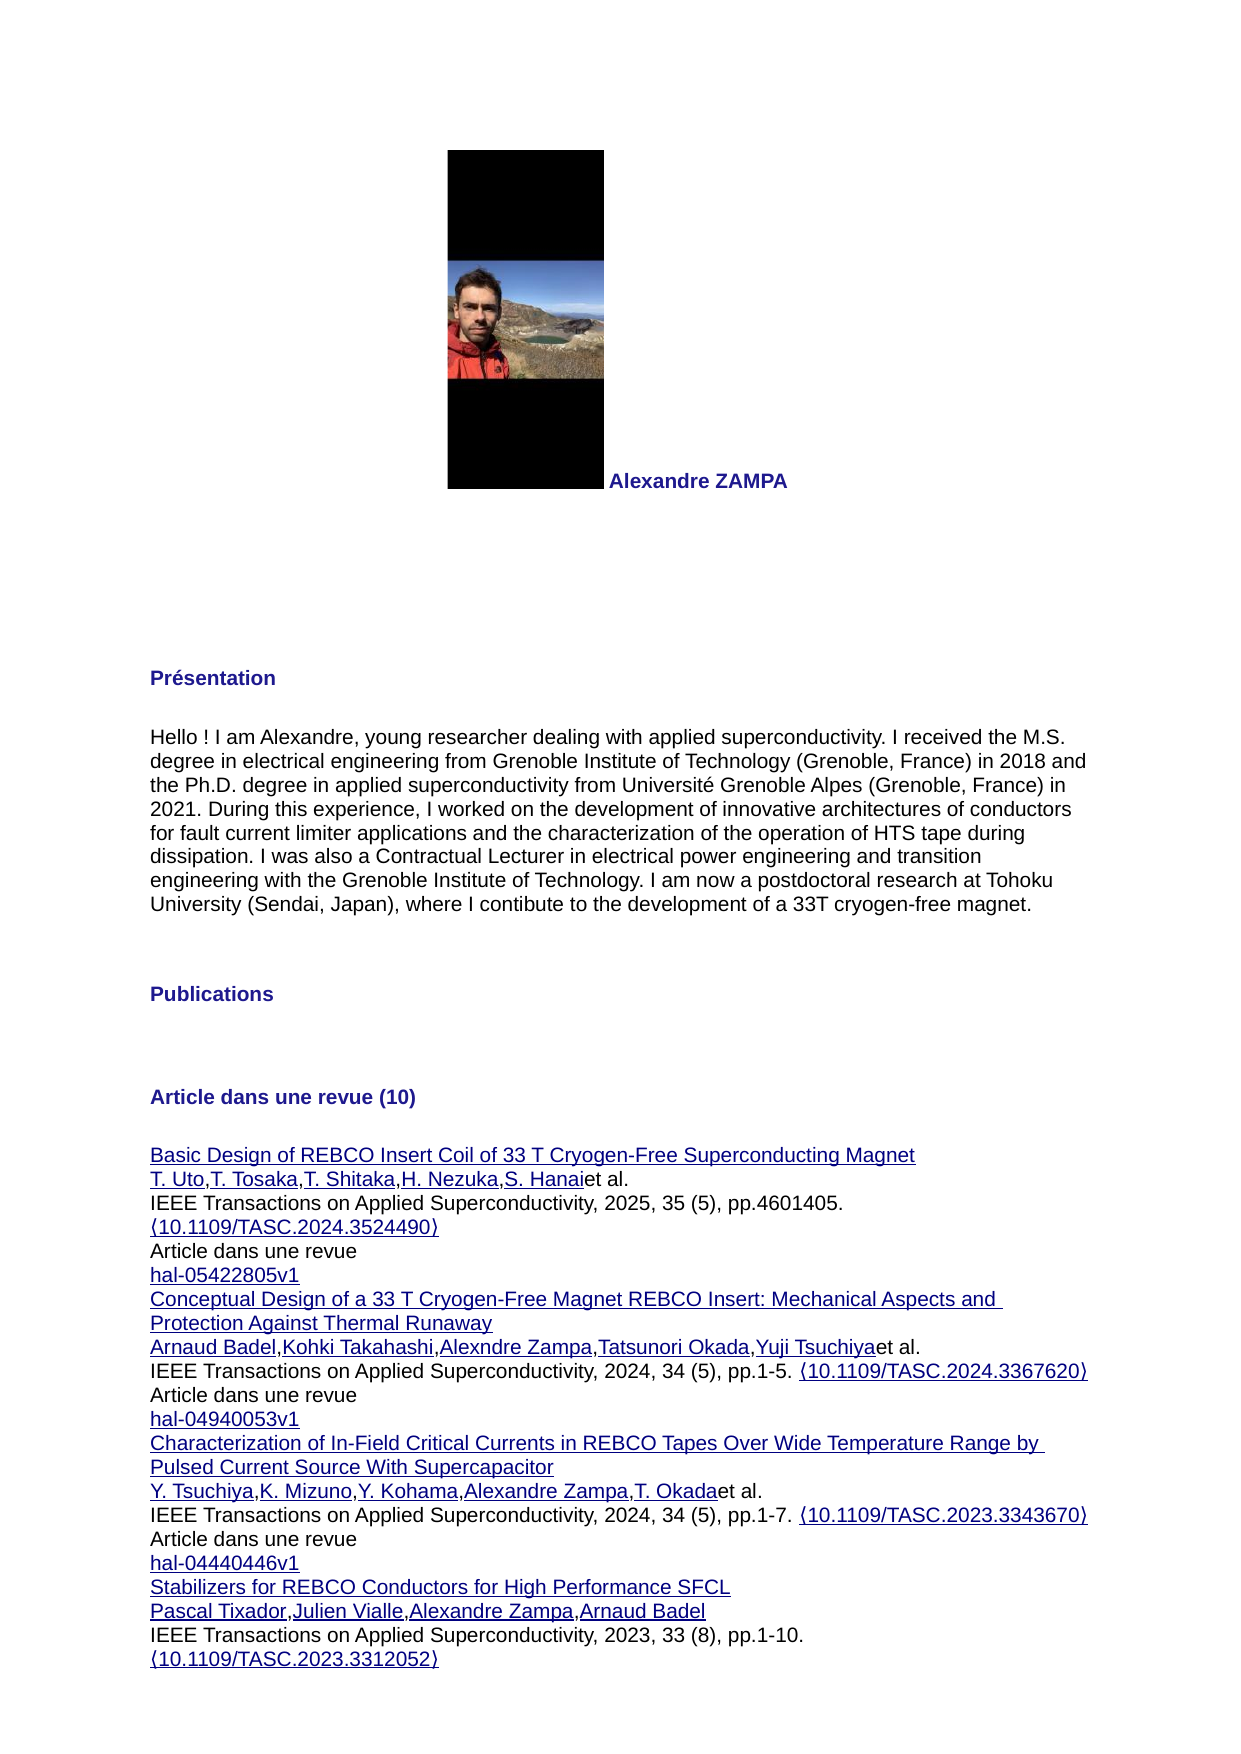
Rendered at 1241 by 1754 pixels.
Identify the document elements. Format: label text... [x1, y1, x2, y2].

subtitle Présentation [150, 666, 1090, 690]
picture [447, 150, 604, 489]
subtitle Publications [150, 982, 1090, 1006]
subtitle Article dans une revue (10) [150, 1085, 1090, 1109]
text Hello ! I am Alexandre, young researcher dealing with applied superconductivity. I received the M.S. degree in electrical engineering from Grenoble Institute of Technology (Grenoble, France) in 2018 and the Ph.D. degree in applied superconductivity from Université Grenoble Alpes (Grenoble, France) in 2021. During this experience, I worked on the development of innovative architectures of conductors for fault current limiter applications and the characterization of the operation of HTS tape during dissipation. I was also a Contractual Lecturer in electrical power engineering and transition engineering with the Grenoble Institute of Technology. I am now a postdoctoral research at Tohoku University (Sendai, Japan), where I contibute to the development of a 33T cryogen-free magnet. [150, 724, 1090, 916]
table_cell Conceptual Design of a 33 T Cryogen-Free Magnet REBCO Insert: Mechanical Aspects and Protection Against Thermal Runaway Arnaud Badel,Kohki Takahashi,Alexndre Zampa,Tatsunori Okada,Yuji Tsuchiyaet al. IEEE Transactions on Applied Superconductivity, 2024, 34 (5), pp.1-5. ⟨10.1109/TASC.2024.3367620⟩ Article dans une revue hal-04940053v1 [150, 1287, 1090, 1431]
subtitle Alexandre ZAMPA [150, 150, 1090, 493]
table_cell Characterization of In-Field Critical Currents in REBCO Tapes Over Wide Temperature Range by Pulsed Current Source With Supercapacitor Y. Tsuchiya,K. Mizuno,Y. Kohama,Alexandre Zampa,T. Okadaet al. IEEE Transactions on Applied Superconductivity, 2024, 34 (5), pp.1-7. ⟨10.1109/TASC.2023.3343670⟩ Article dans une revue hal-04440446v1 [150, 1431, 1090, 1574]
table_header Basic Design of REBCO Insert Coil of 33 T Cryogen-Free Superconducting Magnet T. Uto,T. Tosaka,T. Shitaka,H. Nezuka,S. Hanaiet al. IEEE Transactions on Applied Superconductivity, 2025, 35 (5), pp.4601405. ⟨10.1109/TASC.2024.3524490⟩ Article dans une revue hal-05422805v1 [150, 1143, 1090, 1287]
table_cell Stabilizers for REBCO Conductors for High Performance SFCL Pascal Tixador,Julien Vialle,Alexandre Zampa,Arnaud Badel IEEE Transactions on Applied Superconductivity, 2023, 33 (8), pp.1-10. ⟨10.1109/TASC.2023.3312052⟩ [150, 1575, 1090, 1670]
